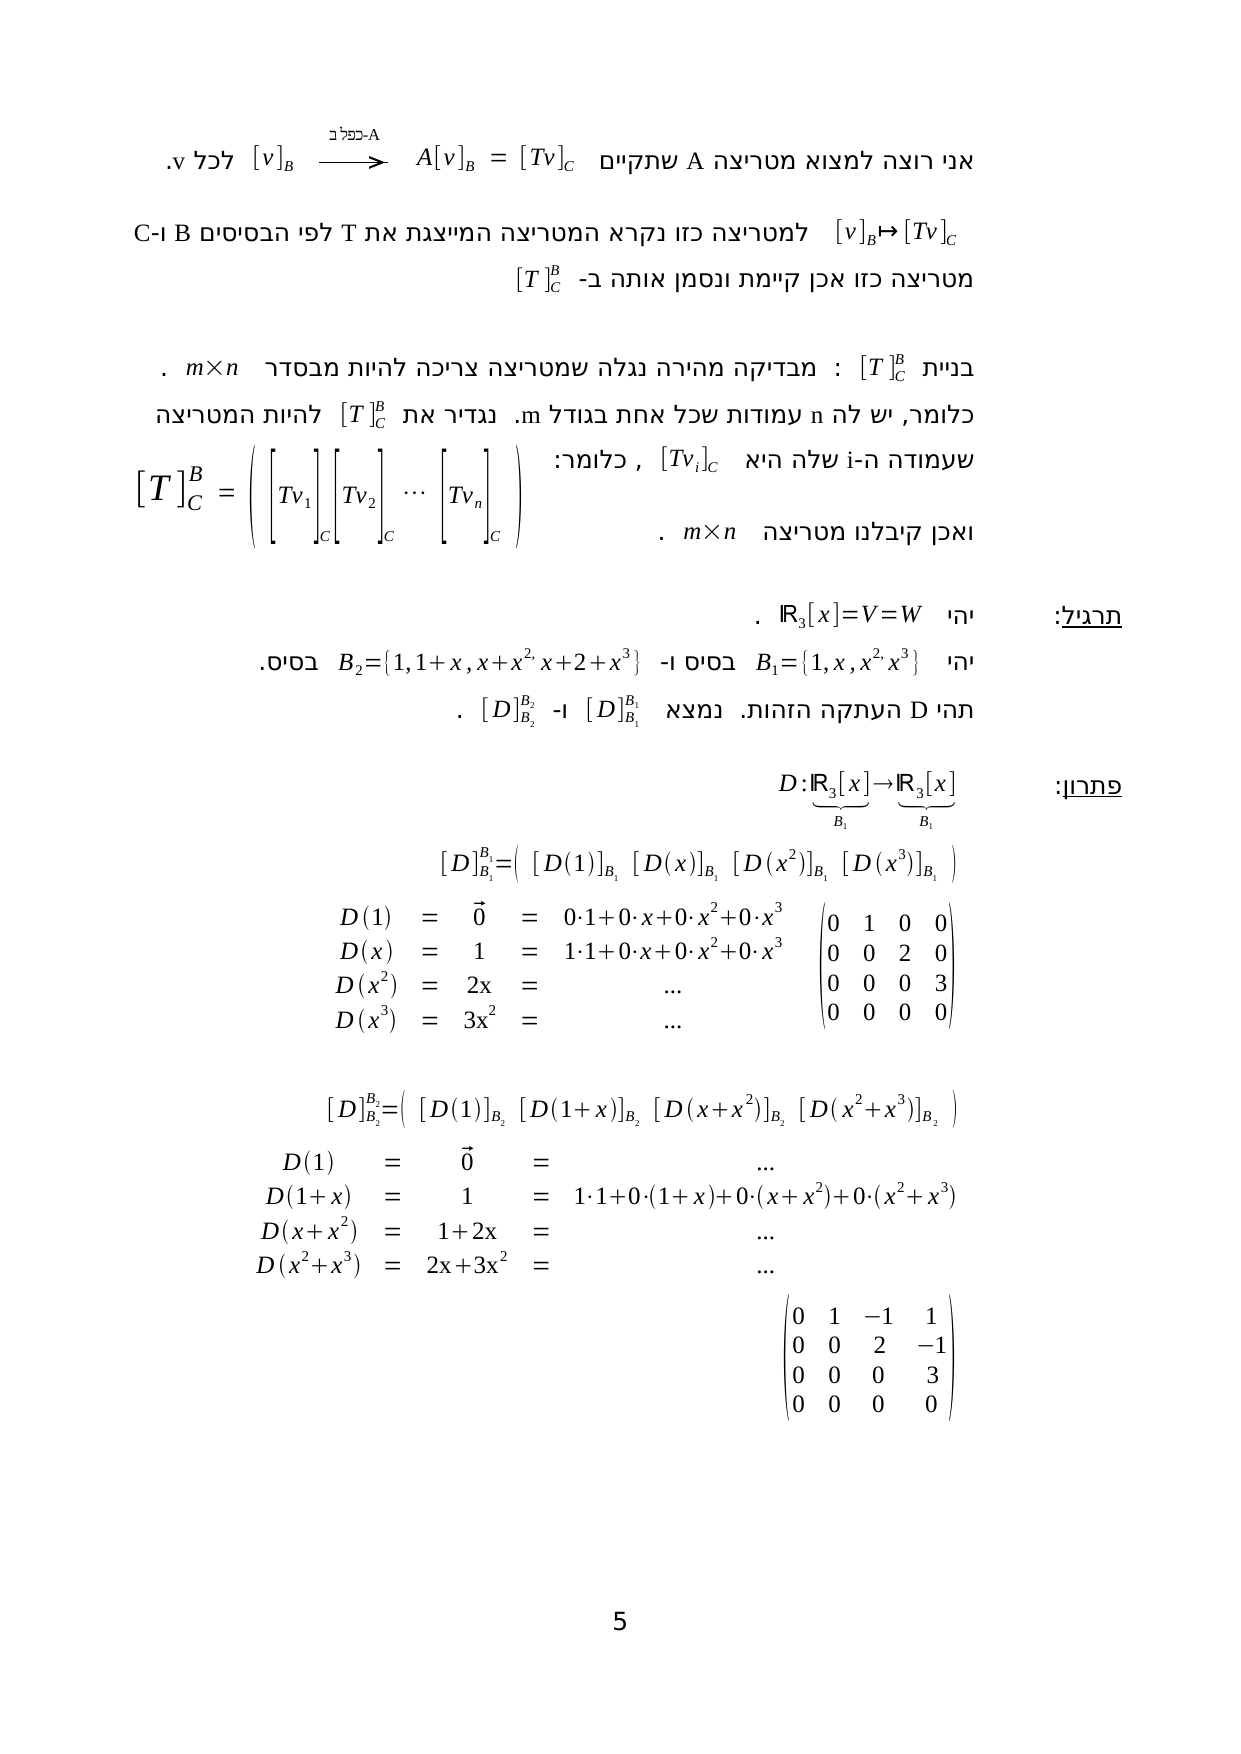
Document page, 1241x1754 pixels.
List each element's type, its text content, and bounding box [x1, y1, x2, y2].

text שעמודה ה-i שלה היא , כלומר: [118, 444, 974, 505]
text ואכן קיבלנו מטריצה . [118, 517, 974, 547]
text יהי בסיס ו-בסיס. [118, 644, 974, 679]
text תרגיל: יהי . [118, 600, 1122, 632]
text כלומר, יש לה n עמודות שכל אחת בגודל m. נגדיר אתלהיות המטריצה [118, 397, 974, 432]
text תהי D העתקה הזהות. נמצא ו-. [118, 691, 974, 757]
text בניית: מבדיקה מהירה נגלה שמטריצה צריכה להיות מבסדר . [118, 350, 974, 385]
text אני רוצה למצוא מטריצה A שתקיים לכל v. [118, 118, 974, 203]
text פתרון: [118, 770, 1122, 831]
text מטריצה כזו אכן קיימת ונסמן אותה ב- [118, 261, 974, 296]
text למטריצה כזו נקרא המטריצה המייצגת את T לפי הבסיסים B ו-C [118, 216, 974, 249]
